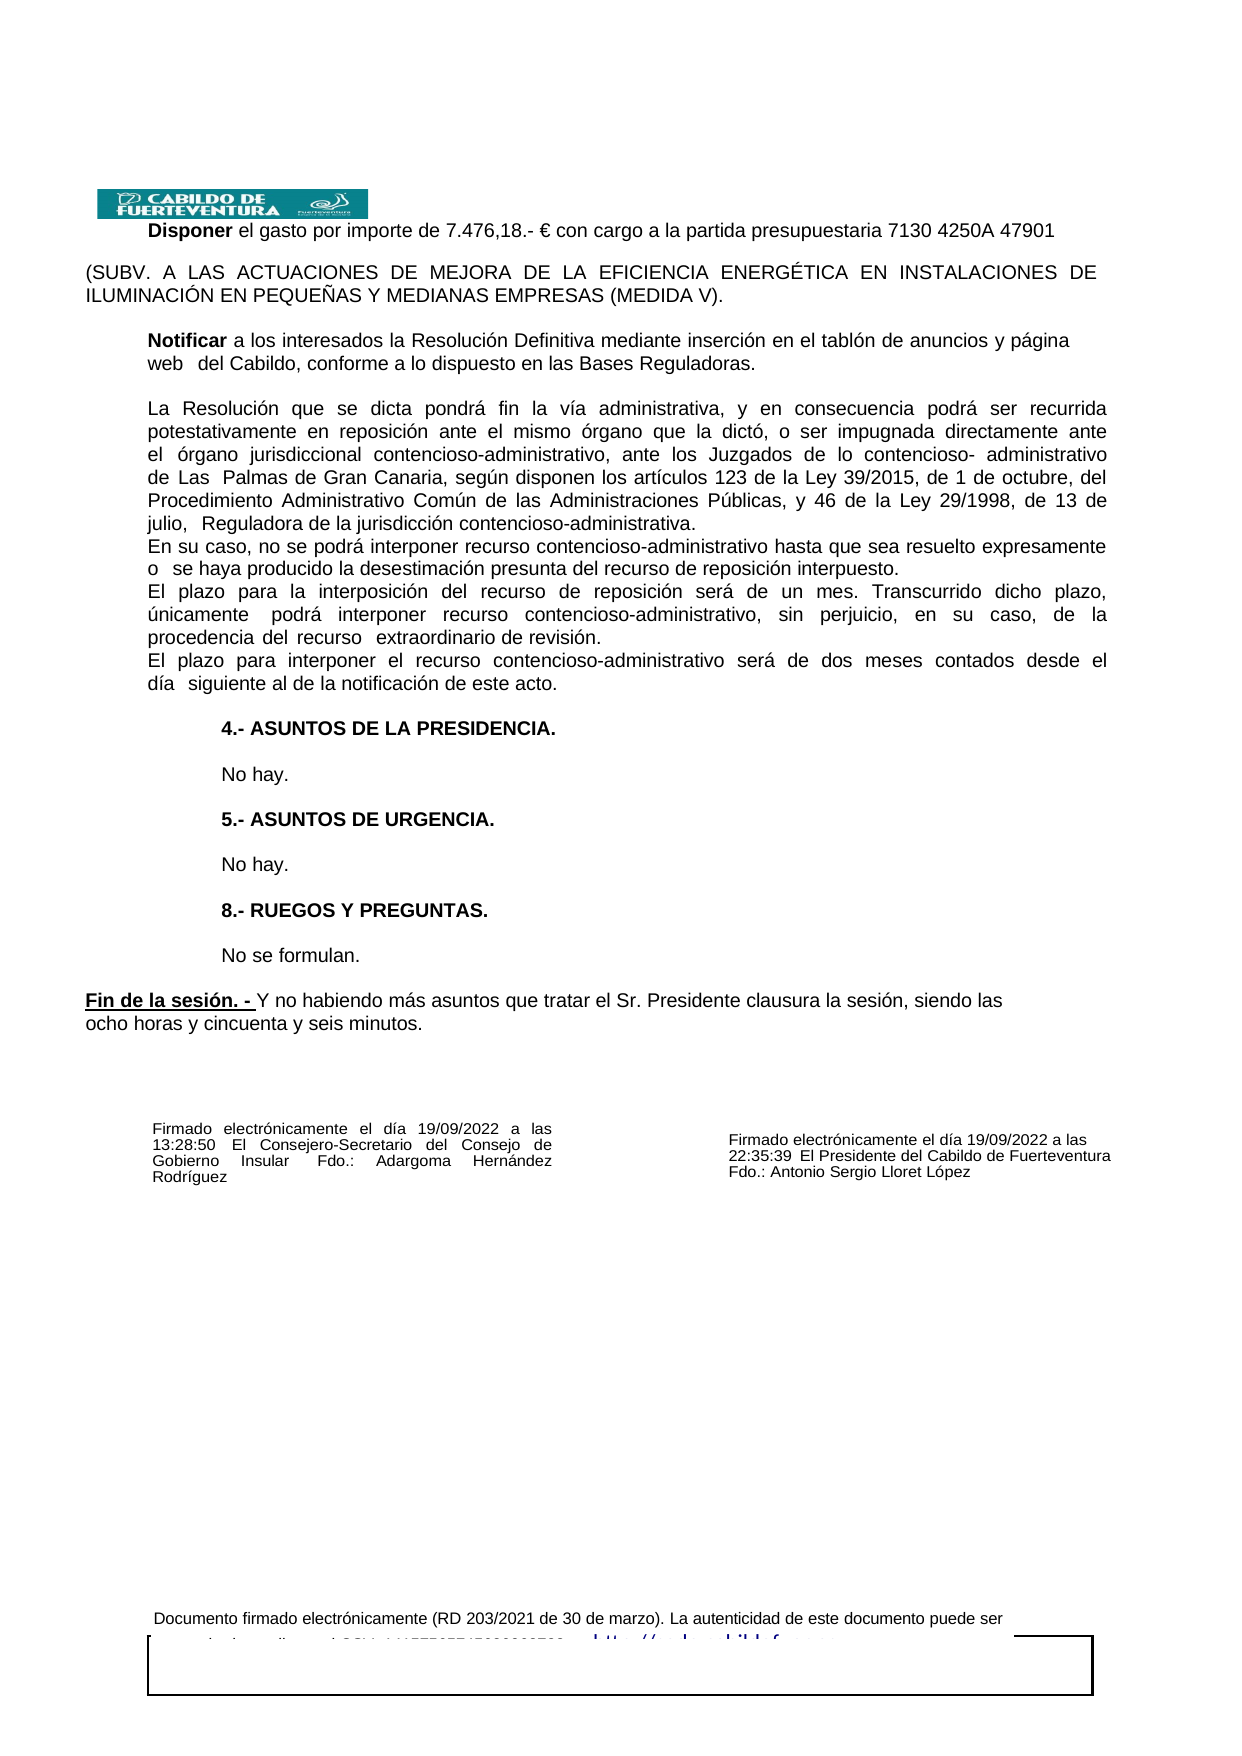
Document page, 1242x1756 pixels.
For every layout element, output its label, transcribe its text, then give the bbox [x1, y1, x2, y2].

text Disponer el gasto por importe de 7.476,18.- € con cargo a la partida presupuestaria 7130 4250A 47901 [148, 219, 1139, 242]
text Notificar a los interesados la Resolución Definitiva mediante inserción en el tablón de anuncios y página web del Cabildo, conforme a lo dispuesto en las Bases Reguladoras. [147, 329, 1097, 375]
text No se formulan. [221, 944, 1139, 967]
subtitle 8.- RUEGOS Y PREGUNTAS. [221, 898, 1139, 921]
text El plazo para interponer el recurso contencioso-administrativo será de dos meses contados desde el día siguiente al de la notificación de este acto. [147, 649, 1107, 694]
text La Resolución que se dicta pondrá fin la vía administrativa, y en consecuencia podrá ser recurrida potestativamente en reposición ante el mismo órgano que la dictó, o ser impugnada directamente ante el órgano jurisdiccional contencioso-administrativo, ante los Juzgados de lo contencioso- administrativo de Las Palmas de Gran Canaria, según disponen los artículos 123 de la Ley 39/2015, de 1 de octubre, del Procedimiento Administrativo Común de las Administraciones Públicas, y 46 de la Ley 29/1998, de 13 de julio, Reguladora de la jurisdicción contencioso-administrativa. [147, 397, 1108, 534]
text Firmado electrónicamente el día 19/09/2022 a las 22:35:39 El Presidente del Cabildo de Fuerteventura [728, 1132, 1129, 1164]
text Fin de la sesión. - Y no habiendo más asuntos que tratar el Sr. Presidente clausura la sesión, siendo las ocho horas y cincuenta y seis minutos. [85, 989, 1040, 1035]
text (SUBV. A LAS ACTUACIONES DE MEJORA DE LA EFICIENCIA ENERGÉTICA EN INSTALACIONES DE ILUMINACIÓN EN PEQUEÑAS Y MEDIANAS EMPRESAS (MEDIDA V). [85, 261, 1097, 307]
text Firmado electrónicamente el día 19/09/2022 a las 13:28:50 El Consejero-Secretario del Consejo de Gobierno Insular Fdo.: Adargoma Hernández Rodríguez [152, 1122, 552, 1186]
subtitle 5.- ASUNTOS DE URGENCIA. [221, 808, 1139, 830]
text No hay. [221, 853, 1139, 876]
text No hay. [221, 762, 1139, 785]
text Fdo.: Antonio Sergio Lloret López [728, 1164, 1139, 1181]
text El plazo para la interposición del recurso de reposición será de un mes. Transcurrido dicho plazo, únicamente podrá interponer recurso contencioso-administrativo, sin perjuicio, en su caso, de la procedencia del recurso extraordinario de revisión. [147, 580, 1107, 649]
text En su caso, no se podrá interponer recurso contencioso-administrativo hasta que sea resuelto expresamente o se haya producido la desestimación presunta del recurso de reposición interpuesto. [147, 534, 1107, 580]
picture [97, 189, 369, 219]
subtitle 4.- ASUNTOS DE LA PRESIDENCIA. [221, 717, 1139, 739]
